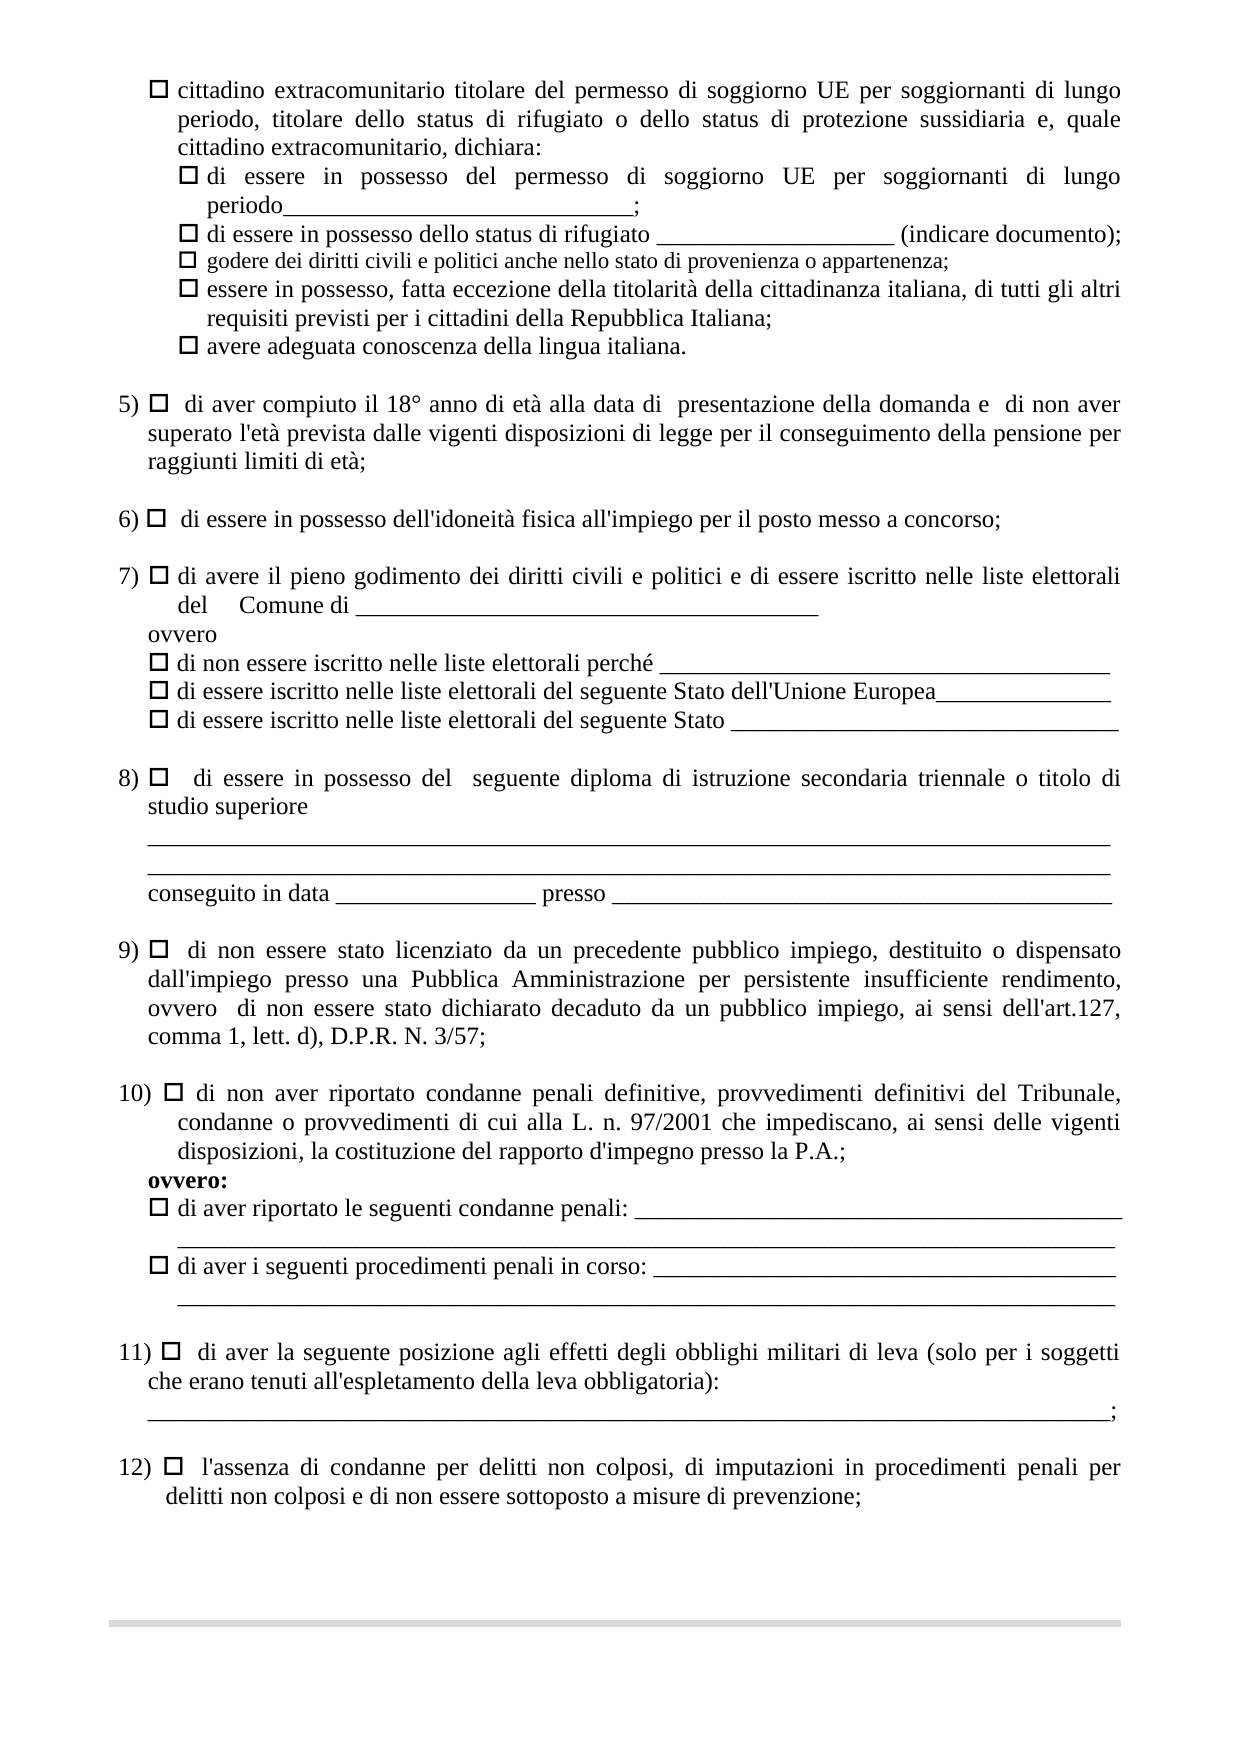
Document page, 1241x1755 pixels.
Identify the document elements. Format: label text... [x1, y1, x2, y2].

text ___________________________________________________________________________ [148, 1280, 1122, 1308]
text ___________________________________________________________________________ [148, 1222, 1122, 1251]
text 6)  di essere in possesso dell'idoneità fisica all'impiego per il posto messo a concorso; [118, 504, 1122, 533]
text 12)  l'assenza di condanne per delitti non colposi, di imputazioni in procedimenti penali per delitti non colposi e di non essere sottoposto a misure di prevenzione; [118, 1452, 1122, 1510]
text  avere adeguata conoscenza della lingua italiana. [177, 331, 1122, 360]
text  di aver i seguenti procedimenti penali in corso: _____________________________________ [148, 1251, 1122, 1280]
text  di essere in possesso dello status di rifugiato ___________________ (indicare documento); [177, 219, 1122, 247]
text 9)  di non essere stato licenziato da un precedente pubblico impiego, destituito o dispensato dall'impiego presso una Pubblica Amministrazione per persistente insufficiente rendimento, ovvero di non essere stato dichiarato decaduto da un pubblico impiego, ai sensi dell'art.127, comma 1, lett. d), D.P.R. N. 3/57; [118, 935, 1122, 1050]
text 10)  di non aver riportato condanne penali definitive, provvedimenti definitivi del Tribunale, condanne o provvedimenti di cui alla L. n. 97/2001 che impediscano, ai sensi delle vigenti disposizioni, la costituzione del rapporto d'impegno presso la P.A.; [118, 1078, 1122, 1165]
text ovvero: [148, 1165, 1122, 1193]
text 8)  di essere in possesso del seguente diploma di istruzione secondaria triennale o titolo di studio superiore _____________________________________________________________________________ [118, 763, 1122, 849]
text 11)  di aver la seguente posizione agli effetti degli obblighi militari di leva (solo per i soggetti che erano tenuti all'espletamento della leva obbligatoria): _____________________________________________________________________________; [118, 1337, 1122, 1423]
text  essere in possesso, fatta eccezione della titolarità della cittadinanza italiana, di tutti gli altri requisiti previsti per i cittadini della Repubblica Italiana; [177, 274, 1122, 331]
text _____________________________________________________________________________ conseguito in data ________________ presso ________________________________________ [148, 849, 1122, 906]
text  cittadino extracomunitario titolare del permesso di soggiorno UE per soggiornanti di lungo periodo, titolare dello status di rifugiato o dello status di protezione sussidiaria e, quale cittadino extracomunitario, dichiara: [148, 75, 1122, 161]
text  di essere iscritto nelle liste elettorali del seguente Stato dell'Unione Europea______________ [148, 676, 1122, 705]
text 5)  di aver compiuto il 18° anno di età alla data di presentazione della domanda e di non aver superato l'età prevista dalle vigenti disposizioni di legge per il conseguimento della pensione per raggiunti limiti di età; [118, 389, 1122, 475]
text  godere dei diritti civili e politici anche nello stato di provenienza o appartenenza; [177, 247, 1122, 274]
text ovvero [148, 619, 1122, 648]
text  di essere in possesso del permesso di soggiorno UE per soggiornanti di lungo periodo____________________________; [177, 161, 1122, 219]
text  di aver riportato le seguenti condanne penali: _______________________________________ [148, 1193, 1122, 1222]
text 7)  di avere il pieno godimento dei diritti civili e politici e di essere iscritto nelle liste elettorali del Comune di _____________________________________ [118, 561, 1122, 619]
text  di essere iscritto nelle liste elettorali del seguente Stato _______________________________ [148, 705, 1122, 734]
text  di non essere iscritto nelle liste elettorali perché ____________________________________ [148, 648, 1122, 676]
